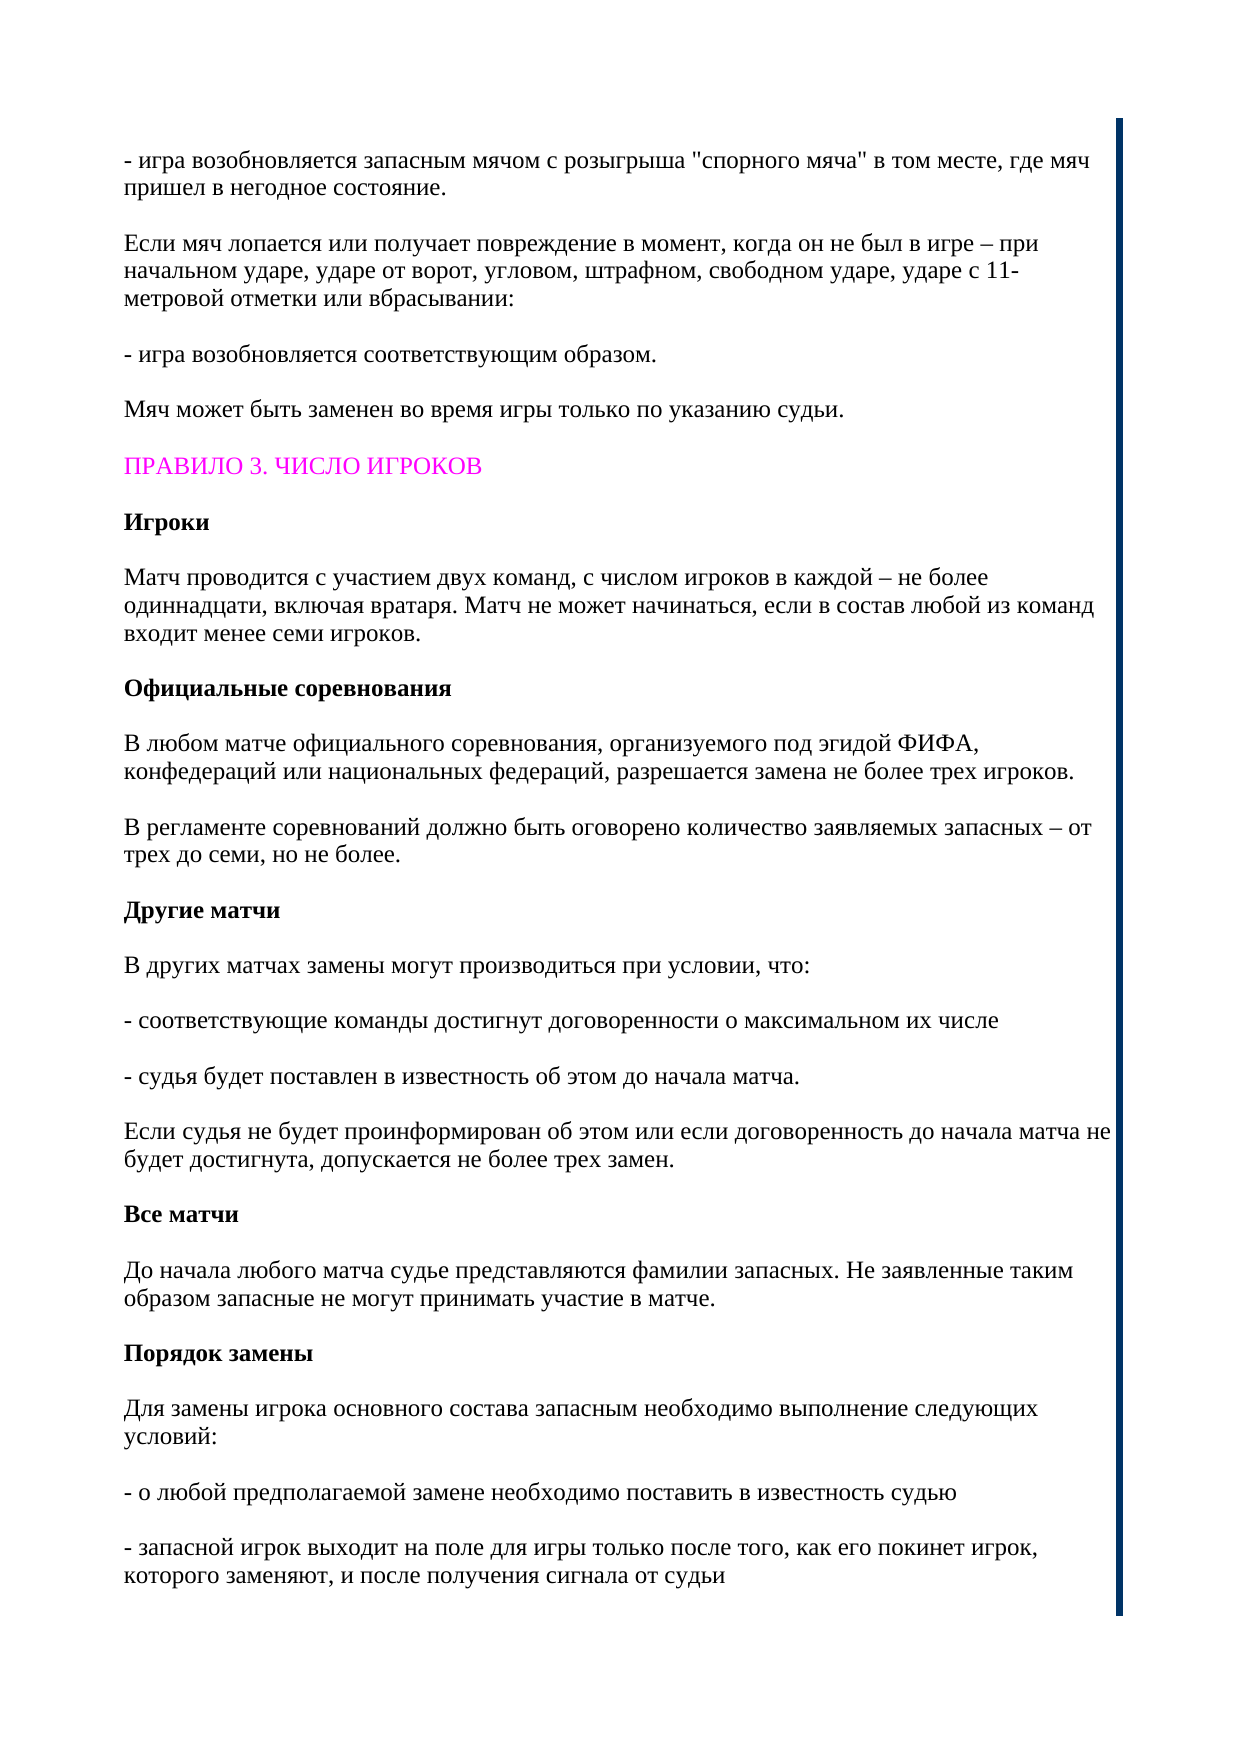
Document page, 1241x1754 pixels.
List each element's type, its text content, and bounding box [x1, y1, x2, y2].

table_cell - игра возобновляется запасным мячом с розыгрыша "спорного мяча" в том месте, где мяч пришел в негодное состояние. Если мяч лопается или получает повреждение в момент, когда он не был в игре – при начальном ударе, ударе от ворот, угловом, штрафном, свободном ударе, ударе с 11-метровой отметки или вбрасывании: - игра возобновляется соответствующим образом. Мяч может быть заменен во время игры только по указанию судьи. ПРАВИЛО 3. ЧИСЛО ИГРОКОВ Игроки Матч проводится с участием двух команд, с числом игроков в каждой – не более одиннадцати, включая вратаря. Матч не может начинаться, если в состав любой из команд входит менее семи игроков. Официальные соревнования В любом матче официального соревнования, организуемого под эгидой ФИФА, конфедераций или национальных федераций, разрешается замена не более трех игроков. В регламенте соревнований должно быть оговорено количество заявляемых запасных – от трех до семи, но не более. Другие матчи В других матчах замены могут производиться при условии, что: - соответствующие команды достигнут договоренности о максимальном их числе - судья будет поставлен в известность об этом до начала матча. Если судья не будет проинформирован об этом или если договоренность до начала матча не будет достигнута, допускается не более трех замен. Все матчи До начала любого матча судье представляются фамилии запасных. Не заявленные таким образом запасные не могут принимать участие в матче. Порядок замены Для замены игрока основного состава запасным необходимо выполнение следующих условий: - о любой предполагаемой замене необходимо поставить в известность судью - запасной игрок выходит на поле для игры только после того, как его покинет игрок, которого заменяют, и после получения сигнала от судьи [124, 118, 1116, 1616]
table_header [1116, 118, 1123, 1616]
